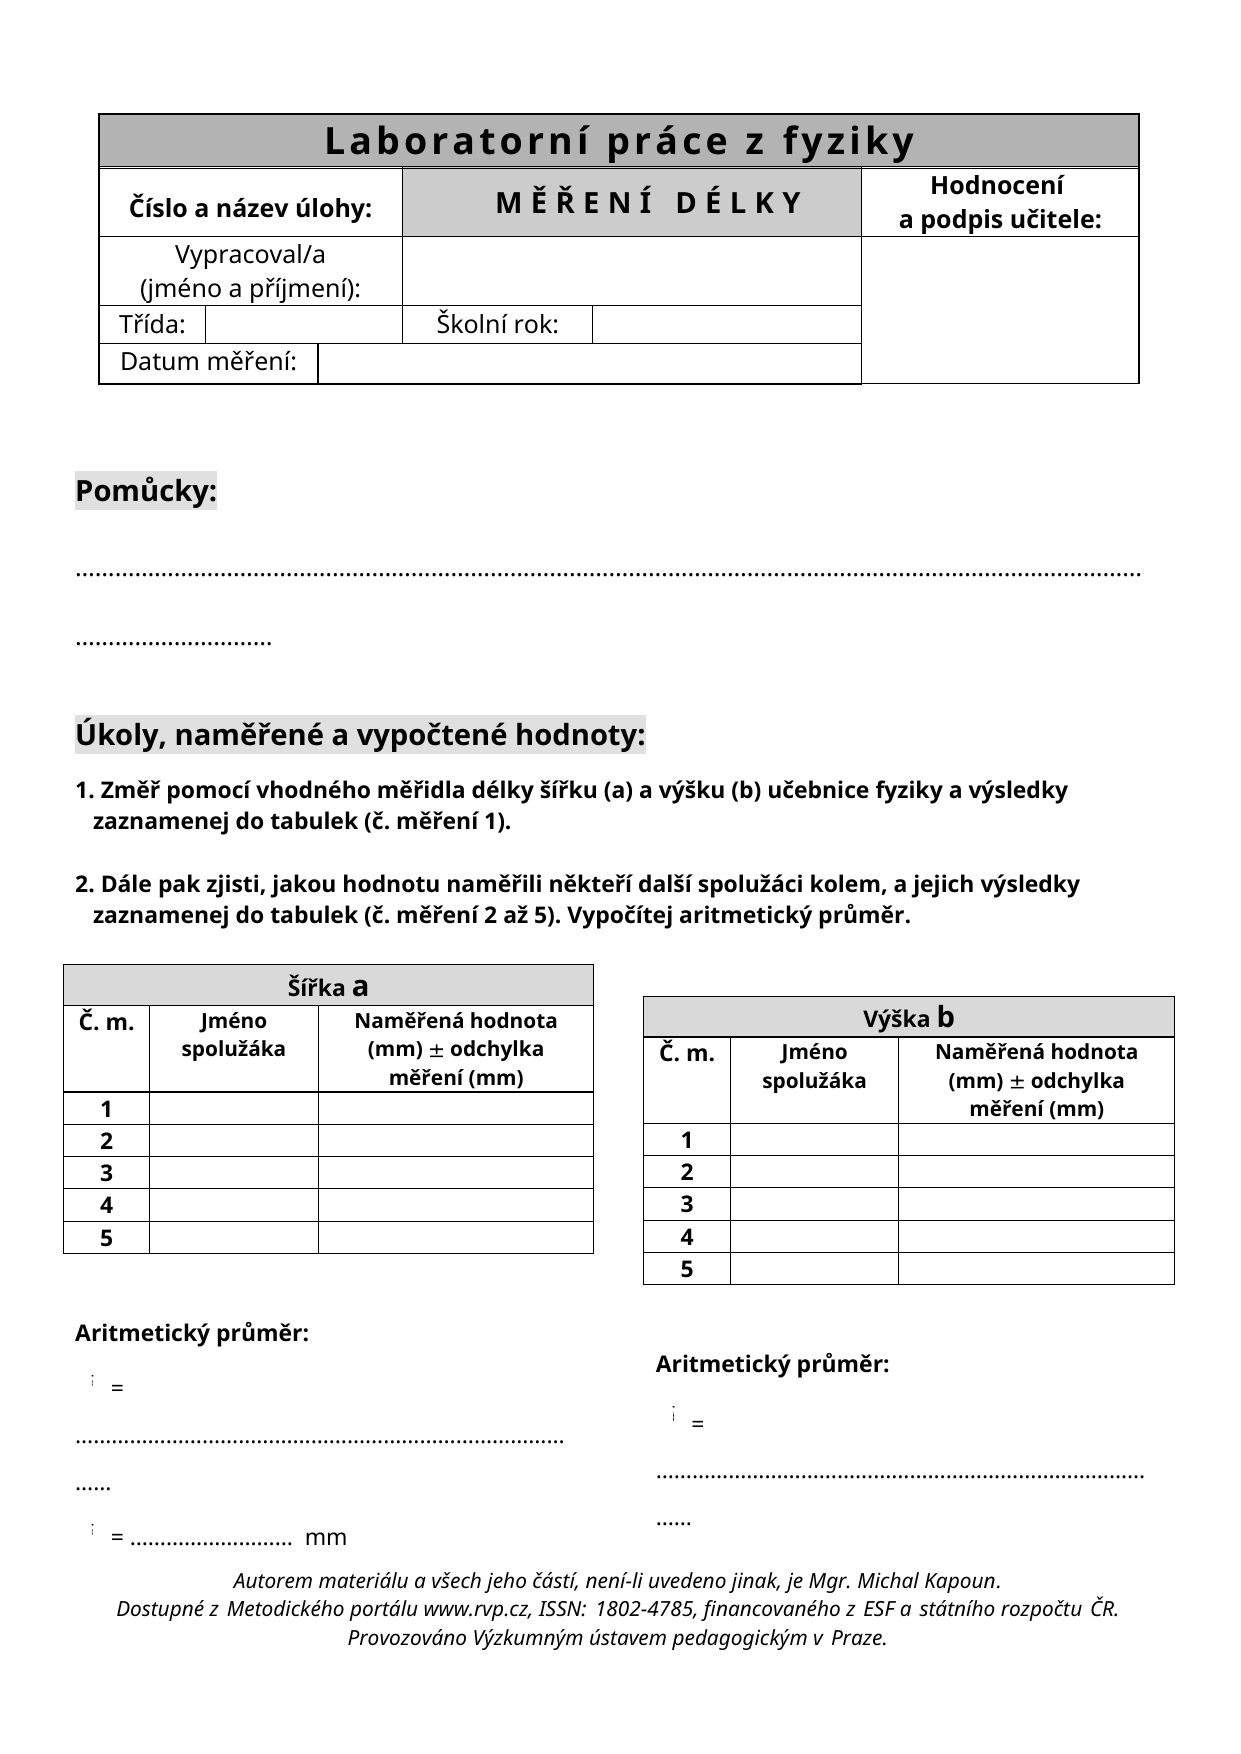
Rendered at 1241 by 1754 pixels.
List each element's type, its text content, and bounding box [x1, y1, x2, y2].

table_cell 3 [64, 1157, 149, 1188]
table_cell Naměřená hodnota (mm)  odchylka měření (mm) [319, 1006, 593, 1091]
table_cell [899, 1156, 1174, 1187]
table_cell Vypracoval/a (jméno a příjmení): [100, 237, 402, 305]
table_cell 1 [64, 1093, 149, 1124]
table_cell 5 [644, 1253, 730, 1284]
table_cell [899, 1124, 1174, 1155]
table_cell [319, 1189, 593, 1221]
table_cell 2 [644, 1156, 730, 1187]
table_cell Jméno spolužáka [150, 1006, 318, 1091]
table_cell [899, 1221, 1174, 1252]
table_cell Měření délky [403, 169, 861, 236]
text Pomůcky: [75, 471, 1162, 510]
table_cell Naměřená hodnota (mm)  odchylka měření (mm) [899, 1038, 1174, 1123]
table_cell 1 [644, 1124, 730, 1155]
table_cell Školní rok: [403, 306, 592, 343]
table_cell [319, 1125, 593, 1156]
table_cell 2 [64, 1125, 149, 1156]
table_cell 5 [64, 1222, 149, 1253]
table_cell Datum měření: [100, 344, 317, 383]
table_cell 3 [644, 1188, 730, 1219]
table_cell [150, 1189, 318, 1221]
table_cell [731, 1188, 898, 1219]
table_cell [731, 1221, 898, 1252]
table_header Výška b [644, 997, 1174, 1036]
table_cell [150, 1222, 318, 1253]
table_cell Č. m. [64, 1006, 149, 1091]
text = ……………………… mm [75, 1512, 582, 1552]
table_header Laboratorní práce z fyziky [100, 115, 1138, 166]
text ………………………………………………………………………………………………………………………………………………………………………… [75, 550, 1162, 652]
table_cell [899, 1188, 1174, 1219]
table_cell Jméno spolužáka [731, 1038, 898, 1123]
table_cell [150, 1125, 318, 1156]
table_cell [403, 237, 861, 305]
table_cell [150, 1093, 318, 1124]
table_cell [862, 237, 1138, 383]
table_cell [731, 1253, 898, 1284]
text Aritmetický průměr: [656, 1348, 1162, 1379]
text = …………………………………………………………………………… [656, 1394, 1162, 1533]
table_cell 4 [644, 1221, 730, 1252]
table_header Šířka a [64, 965, 593, 1005]
table_cell [319, 344, 861, 383]
list 2. Dále pak zjisti, jakou hodnotu naměřili někteří další spolužáci kolem, a jejich výsledky [75, 868, 1162, 899]
table_cell [593, 306, 861, 343]
table_cell [319, 1157, 593, 1188]
table_cell [150, 1157, 318, 1188]
table_cell Číslo a název úlohy: [100, 169, 402, 236]
text Aritmetický průměr: [75, 1316, 582, 1348]
table_cell Třída: [100, 306, 205, 343]
list zaznamenej do tabulek (č. měření 1). [75, 805, 1162, 837]
list 1. Změř pomocí vhodného měřidla délky šířku (a) a výšku (b) učebnice fyziky a výsledky [75, 774, 1162, 805]
table_cell [319, 1222, 593, 1253]
table_cell [899, 1253, 1174, 1284]
table_cell 4 [64, 1189, 149, 1221]
table_cell [731, 1124, 898, 1155]
table_cell [206, 306, 402, 343]
table_cell Hodnocení a podpis učitele: [862, 169, 1138, 236]
table_cell [731, 1156, 898, 1187]
text = …………………………………………………………………………… [75, 1363, 582, 1497]
table_cell Č. m. [644, 1038, 730, 1123]
list zaznamenej do tabulek (č. měření 2 až 5). Vypočítej aritmetický průměr. [75, 899, 1162, 930]
text Úkoly, naměřené a vypočtené hodnoty: [75, 714, 1162, 754]
table_cell [319, 1093, 593, 1124]
